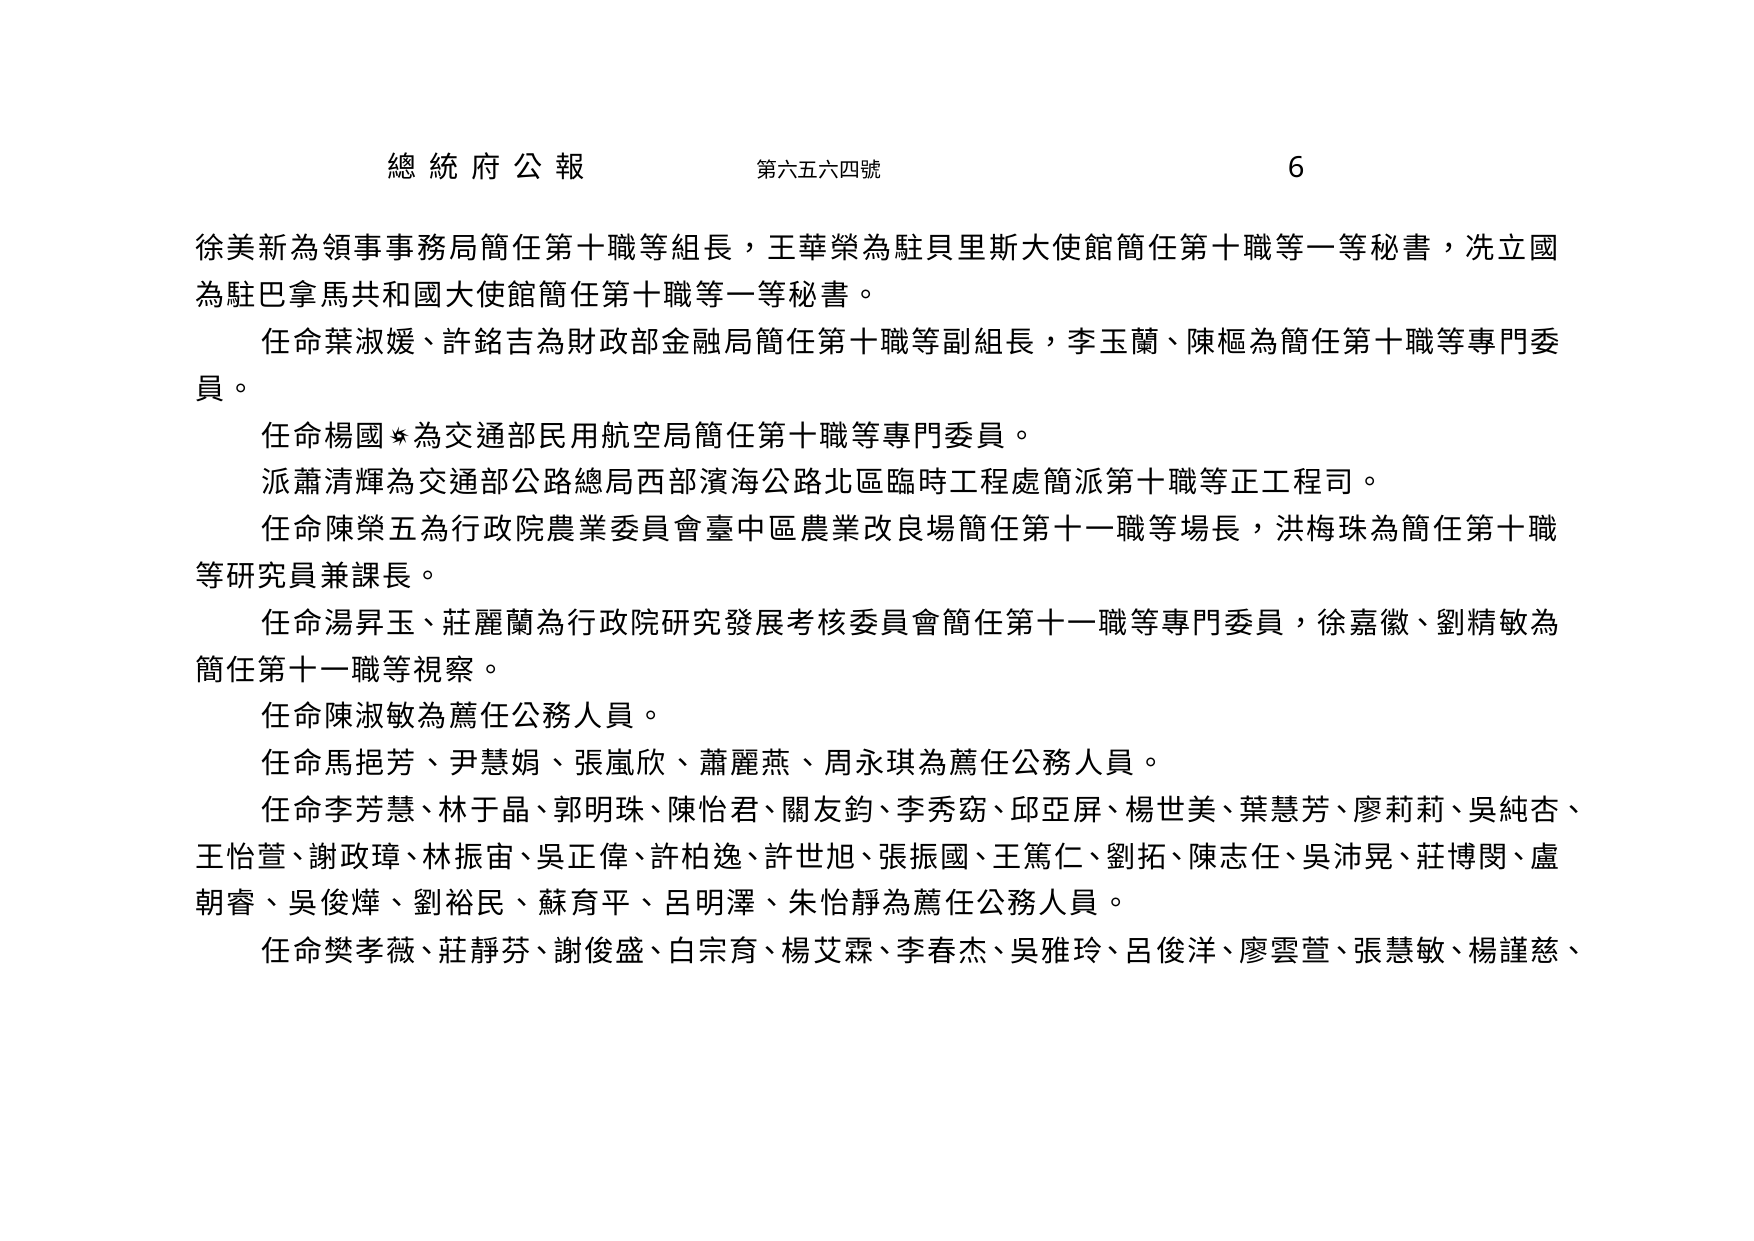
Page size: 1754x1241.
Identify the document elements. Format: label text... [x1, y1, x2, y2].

text 任命湯昇玉、莊麗蘭為行政院研究發展考核委員會簡任第十一職等專門委員，徐嘉徽、劉精敏為簡任第十一職等視察。 [195, 596, 1559, 689]
text 任命李芳慧、林于晶、郭明珠、陳怡君、關友鈞、李秀窈、邱亞屏、楊世美、葉慧芳、廖莉莉、吳純杏、王怡萱、謝政璋、林振宙、吳正偉、許柏逸、許世旭、張振國、王篤仁、劉拓、陳志任、吳沛晃、莊博閔、盧朝睿、吳俊燁、劉裕民、蘇育平、呂明澤、朱怡靜為薦任公務人員。 [195, 783, 1559, 923]
text 任命陳淑敏為薦任公務人員。 [195, 689, 1559, 736]
text 任命葉淑媛、許銘吉為財政部金融局簡任第十職等副組長，李玉蘭、陳樞為簡任第十職等專門委員。 [195, 315, 1559, 409]
text 任命楊國為交通部民用航空局簡任第十職等專門委員。 [195, 409, 1559, 455]
text 任命謝俊得為外交部簡任第十一職等副司長，鄭富美、賴澄民、李中偉為簡任第十職等專門委員，徐美新為領事事務局簡任第十職等組長，王華榮為駐貝里斯大使館簡任第十職等一等秘書，冼立國為駐巴拿馬共和國大使館簡任第十職等一等秘書。 [195, 222, 1559, 315]
text 任命馬挹芳、尹慧娟、張嵐欣、蕭麗燕、周永琪為薦任公務人員。 [195, 736, 1559, 783]
text 派蕭清輝為交通部公路總局西部濱海公路北區臨時工程處簡派第十職等正工程司。 [195, 455, 1559, 502]
text 任命陳榮五為行政院農業委員會臺中區農業改良場簡任第十一職等場長，洪梅珠為簡任第十職等研究員兼課長。 [195, 502, 1559, 596]
text 任命樊孝薇、莊靜芬、謝俊盛、白宗育、楊艾霖、李春杰、吳雅玲、呂俊洋、廖雲萱、張慧敏、楊謹慈、簡千惠、張雅惠、張杏如、黃伶冠、陳冠錡、湯美葉、陳祈典、陳順協、龔仕元、洪郁莉、余昭燁、林曉琪、林怡如、林美華、蔡雅雲、蔡碧連、陳美燕、賴榮舟、呂淑瑜、張秀里、蔡佩真、許俊偉、陳愛真、洪敬雯、楊正儀、廖桂華、蔡武斌、謝嘉玲、陳玫秀、王怡潓、陳素珍、洪銘澍、鄭曉琪、鄭雅玲、郭秀琴、許逸婷為薦任公務人員。 [195, 923, 1559, 971]
